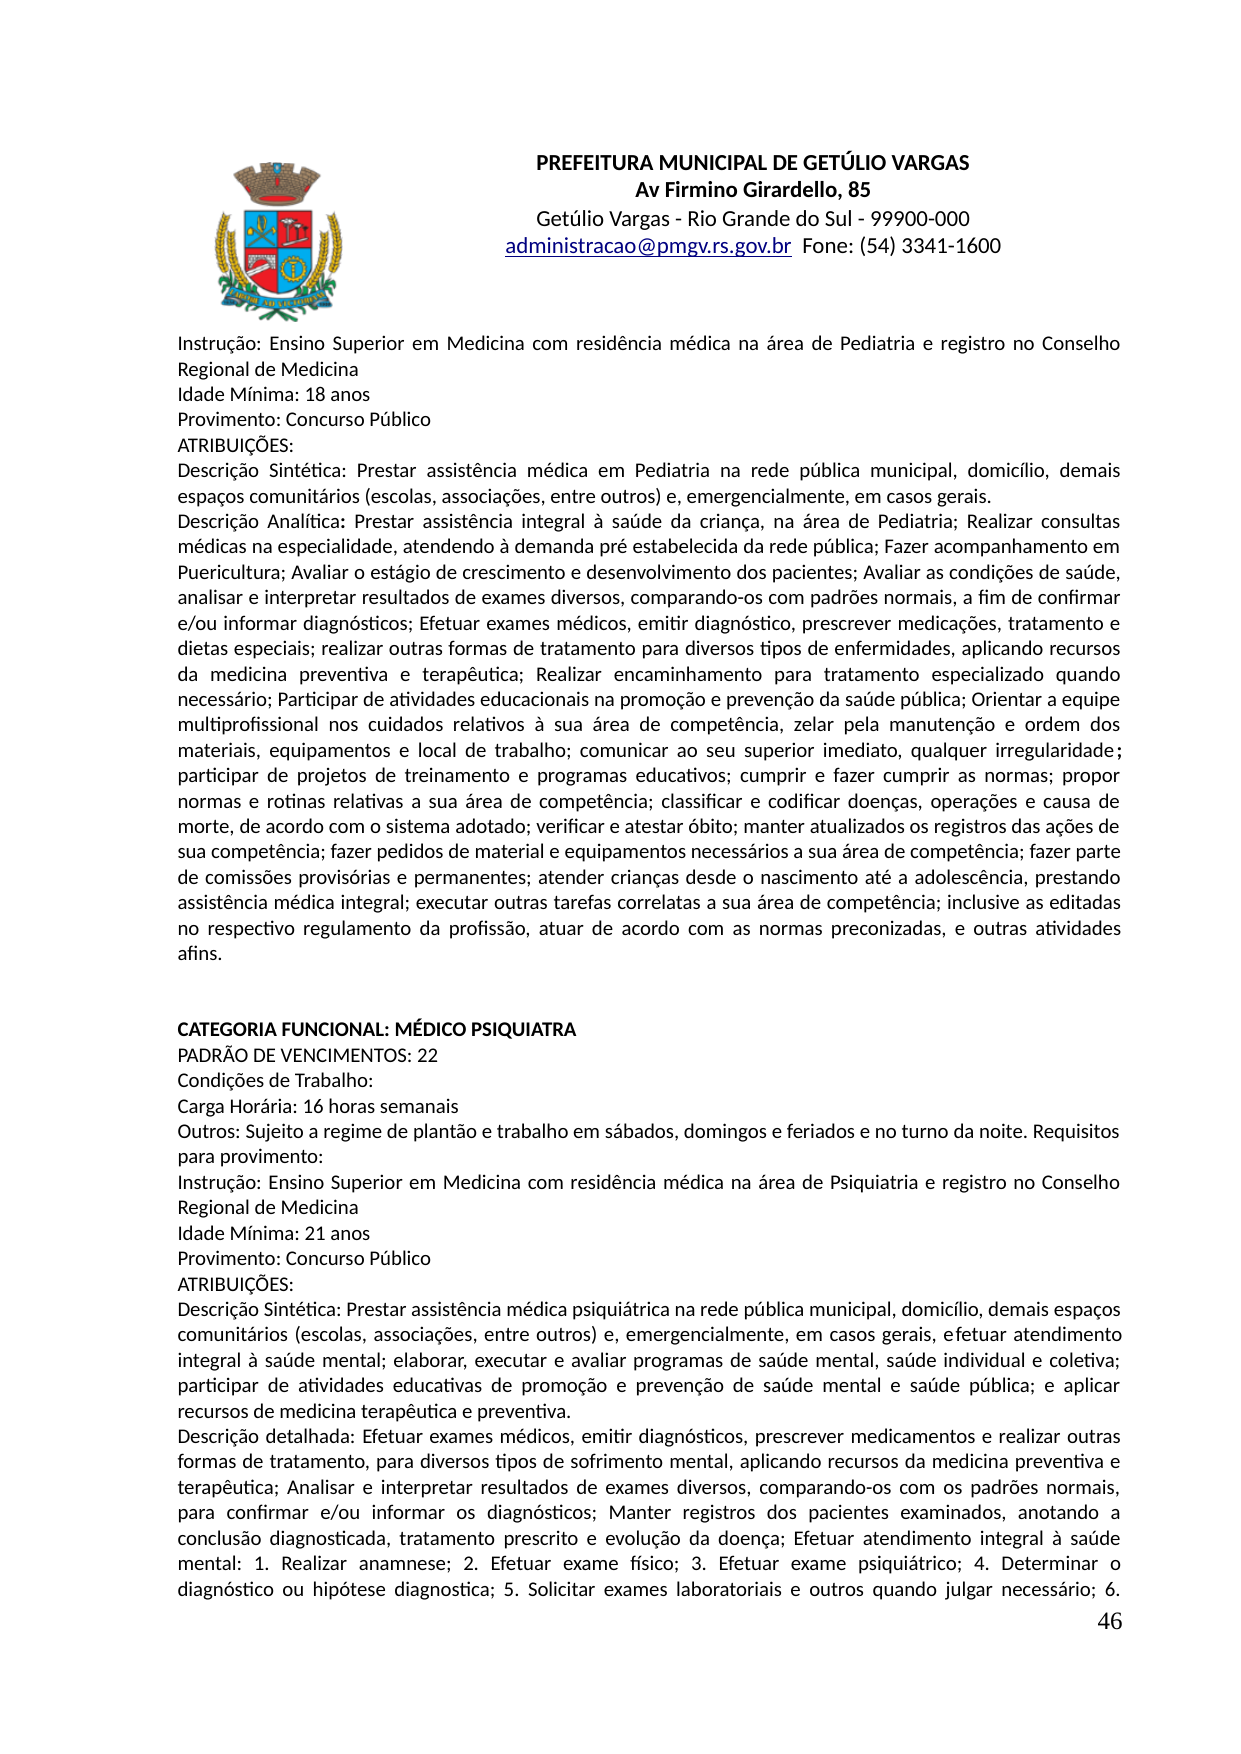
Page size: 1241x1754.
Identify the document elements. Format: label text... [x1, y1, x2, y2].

text Descrição detalhada: Efetuar exames médicos, emitir diagnósticos, prescrever medicamentos e realizar outras formas de tratamento, para diversos tipos de sofrimento mental, aplicando recursos da medicina preventiva e terapêutica; Analisar e interpretar resultados de exames diversos, comparando-os com os padrões normais, para confirmar e/ou informar os diagnósticos; Manter registros dos pacientes examinados, anotando a conclusão diagnosticada, tratamento prescrito e evolução da doença; Efetuar atendimento integral à saúde mental: 1. Realizar anamnese; 2. Efetuar exame físico; 3. Efetuar exame psiquiátrico; 4. Determinar o diagnóstico ou hipótese diagnostica; 5. Solicitar exames laboratoriais e outros quando julgar necessário; 6. [177, 1423, 1122, 1601]
text Outros: Sujeito a regime de plantão e trabalho em sábados, domingos e feriados e no turno da noite. Requisitos para provimento: [177, 1118, 1122, 1169]
text PADRÃO DE VENCIMENTOS: 22 [177, 1042, 1122, 1067]
text Provimento: Concurso Público [177, 407, 1122, 432]
text Instrução: Ensino Superior em Medicina com residência médica na área de Pediatria e registro no Conselho Regional de Medicina [177, 330, 1122, 381]
text Descrição Sintética: Prestar assistência médica em Pediatria na rede pública municipal, domicílio, demais espaços comunitários (escolas, associações, entre outros) e, emergencialmente, em casos gerais. [177, 457, 1122, 508]
text Idade Mínima: 18 anos [177, 381, 1122, 407]
text Descrição Analítica: Prestar assistência integral à saúde da criança, na área de Pediatria; Realizar consultas médicas na especialidade, atendendo à demanda pré estabelecida da rede pública; Fazer acompanhamento em Puericultura; Avaliar o estágio de crescimento e desenvolvimento dos pacientes; Avaliar as condições de saúde, analisar e interpretar resultados de exames diversos, comparando-os com padrões normais, a fim de confirmar e/ou informar diagnósticos; Efetuar exames médicos, emitir diagnóstico, prescrever medicações, tratamento e dietas especiais; realizar outras formas de tratamento para diversos tipos de enfermidades, aplicando recursos da medicina preventiva e terapêutica; Realizar encaminhamento para tratamento especializado quando necessário; Participar de atividades educacionais na promoção e prevenção da saúde pública; Orientar a equipe multiprofissional nos cuidados relativos à sua área de competência, zelar pela manutenção e ordem dos materiais, equipamentos e local de trabalho; comunicar ao seu superior imediato, qualquer irregularidade; participar de projetos de treinamento e programas educativos; cumprir e fazer cumprir as normas; propor normas e rotinas relativas a sua área de competência; classificar e codificar doenças, operações e causa de morte, de acordo com o sistema adotado; verificar e atestar óbito; manter atualizados os registros das ações de sua competência; fazer pedidos de material e equipamentos necessários a sua área de competência; fazer parte de comissões provisórias e permanentes; atender crianças desde o nascimento até a adolescência, prestando assistência médica integral; executar outras tarefas correlatas a sua área de competência; inclusive as editadas no respectivo regulamento da profissão, atuar de acordo com as normas preconizadas, e outras atividades afins. [177, 508, 1122, 966]
text CATEGORIA FUNCIONAL: MÉDICO PSIQUIATRA [177, 1017, 1122, 1042]
text ATRIBUIÇÕES: [177, 1271, 1122, 1296]
text Condições de Trabalho: [177, 1067, 1122, 1093]
text Instrução: Ensino Superior em Medicina com residência médica na área de Psiquiatria e registro no Conselho Regional de Medicina [177, 1169, 1122, 1220]
text Idade Mínima: 21 anos [177, 1220, 1122, 1245]
text ATRIBUIÇÕES: [177, 432, 1122, 457]
text Carga Horária: 16 horas semanais [177, 1093, 1122, 1118]
text Provimento: Concurso Público [177, 1245, 1122, 1271]
text Descrição Sintética: Prestar assistência médica psiquiátrica na rede pública municipal, domicílio, demais espaços comunitários (escolas, associações, entre outros) e, emergencialmente, em casos gerais, efetuar atendimento integral à saúde mental; elaborar, executar e avaliar programas de saúde mental, saúde individual e coletiva; participar de atividades educativas de promoção e prevenção de saúde mental e saúde pública; e aplicar recursos de medicina terapêutica e preventiva. [177, 1296, 1122, 1423]
